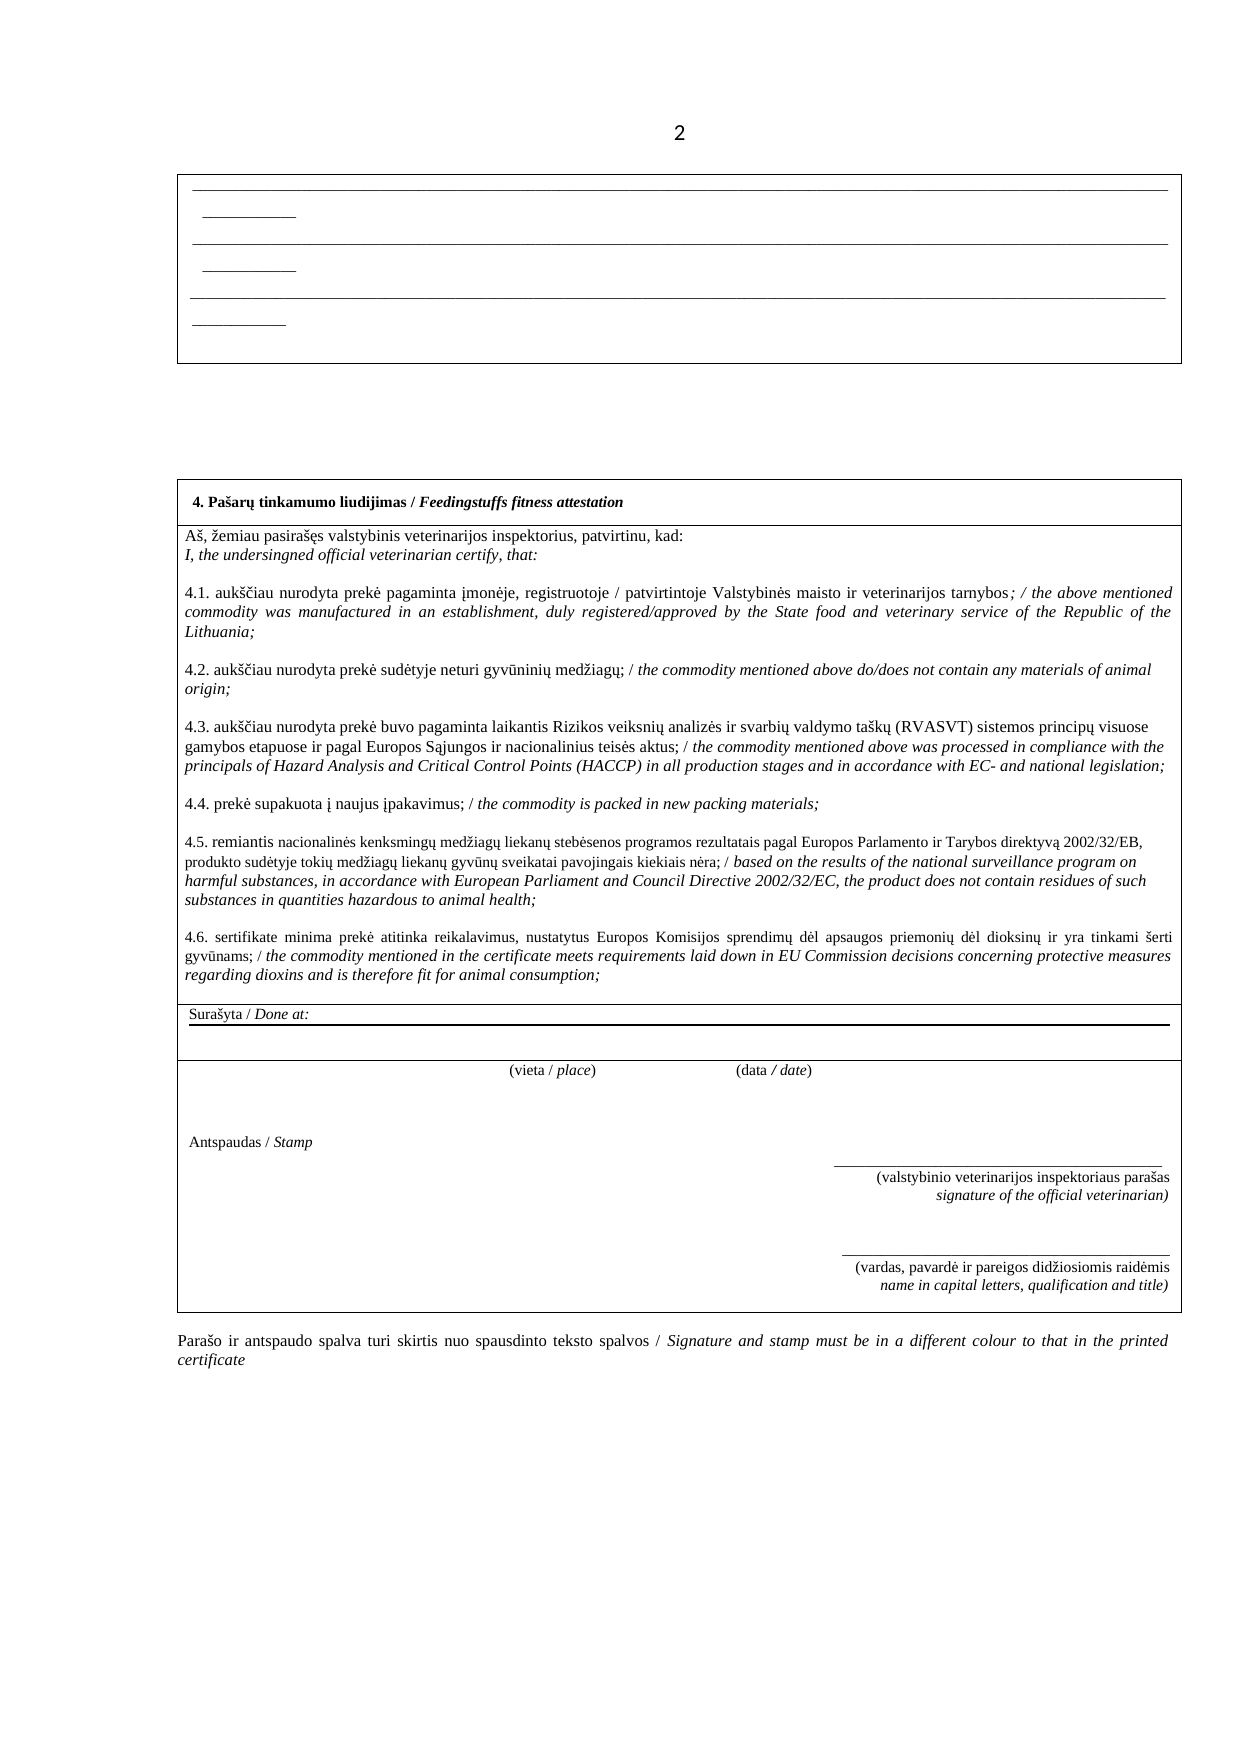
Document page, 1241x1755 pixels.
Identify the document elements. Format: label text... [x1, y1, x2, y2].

table_cell Aš, žemiau pasirašęs valstybinis veterinarijos inspektorius, patvirtinu, kad: I, the undersingned official veterinarian certify, that: 4.1. aukščiau nurodyta prekė pagaminta įmonėje, registruotoje / patvirtintoje Valstybinės maisto ir veterinarijos tarnybos; / the above mentioned commodity was manufactured in an establishment, duly registered/approved by the State food and veterinary service of the Republic of the Lithuania; 4.2. aukščiau nurodyta prekė sudėtyje neturi gyvūninių medžiagų; / the commodity mentioned above do/does not contain any materials of animal origin; 4.3. aukščiau nurodyta prekė buvo pagaminta laikantis Rizikos veiksnių analizės ir svarbių valdymo taškų (RVASVT) sistemos principų visuose gamybos etapuose ir pagal Europos Sąjungos ir nacionalinius teisės aktus; / the commodity mentioned above was processed in compliance with the principals of Hazard Analysis and Critical Control Points (HACCP) in all production stages and in accordance with EC- and national legislation; 4.4. prekė supakuota į naujus įpakavimus; / the commodity is packed in new packing materials; 4.5. remiantis nacionalinės kenksmingų medžiagų liekanų stebėsenos programos rezultatais pagal Europos Parlamento ir Tarybos direktyvą 2002/32/EB, produkto sudėtyje tokių medžiagų liekanų gyvūnų sveikatai pavojingais kiekiais nėra; / based on the results of the national surveillance program on harmful substances, in accordance with European Parliament and Council Directive 2002/32/EC, the product does not contain residues of such substances in quantities hazardous to animal health; 4.6. sertifikate minima prekė atitinka reikalavimus, nustatytus Europos Komisijos sprendimų dėl apsaugos priemonių dėl dioksinų ir yra tinkami šerti gyvūnams; / the commodity mentioned in the certificate meets requirements laid down in EU Commission decisions concerning protective measures regarding dioxins and is therefore fit for animal consumption; [178, 526, 1181, 1003]
table_cell Surašyta / Done at: [178, 1005, 1181, 1060]
table_header 4. Pašarų tinkamumo liudijimas / Feedingstuffs fitness attestation [178, 480, 1181, 524]
table_cell _________________________________________________________________________________________________________________________________________ _________________________________________________________________________________________________________________________________________ _________________________________________________________________________________________________________________________________________ [178, 175, 1181, 363]
table_cell Parašo ir antspaudo spalva turi skirtis nuo spausdinto teksto spalvos / Signature and stamp must be in a different colour to that in the printed certificate [177, 1313, 1181, 1420]
table_cell (vieta / place) (data / date) Antspaudas / Stamp __________________________________________ (valstybinio veterinarijos inspektoriaus parašas signature of the official veterinarian) __________________________________________ (vardas, pavardė ir pareigos didžiosiomis raidėmis name in capital letters, qualification and title) [178, 1061, 1181, 1312]
